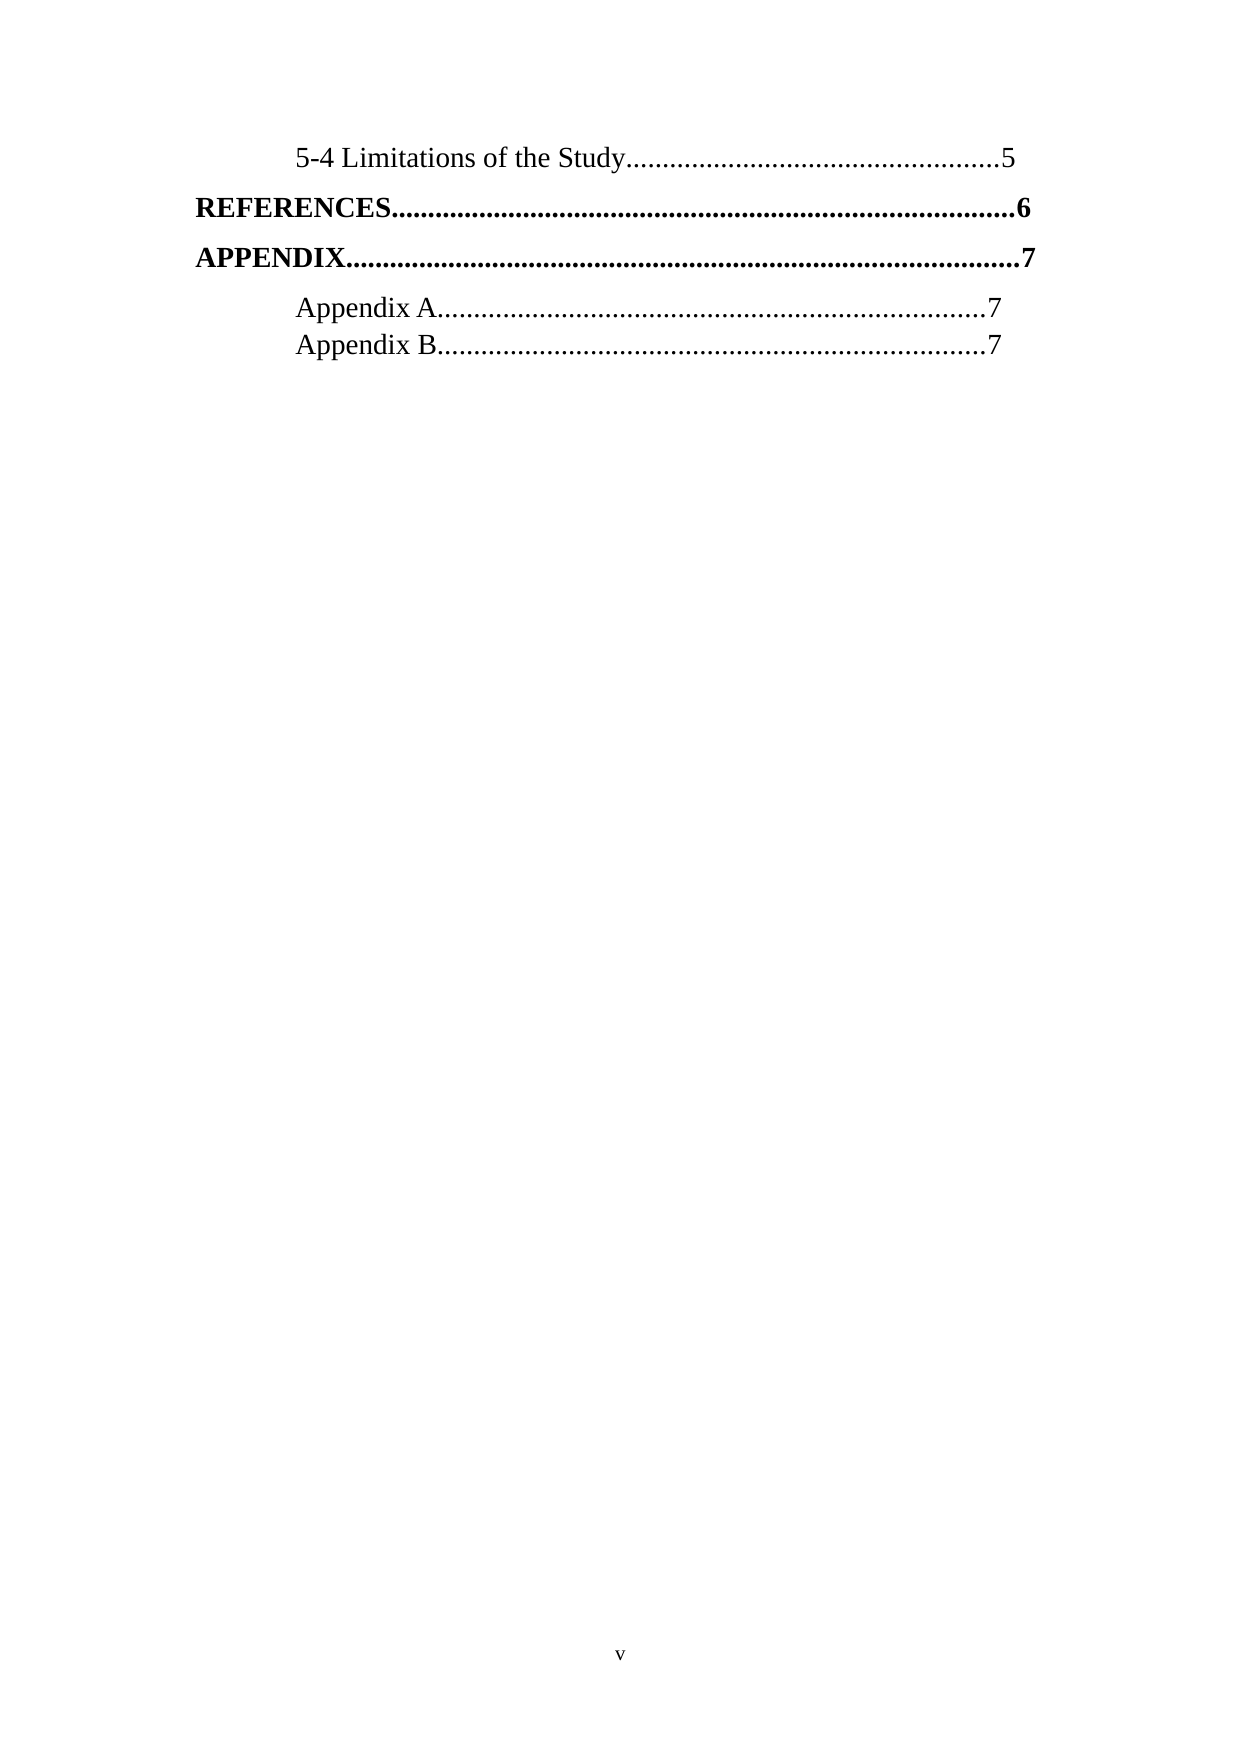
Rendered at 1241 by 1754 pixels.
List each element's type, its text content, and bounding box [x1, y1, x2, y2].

text 5-4 Limitations of the Study 5 [220, 138, 1020, 175]
text APPENDIX 7 [195, 238, 1045, 275]
text Appendix B 7 [220, 325, 1020, 363]
text Appendix A 7 [220, 288, 1020, 325]
text REFERENCES 6 [195, 188, 1045, 225]
